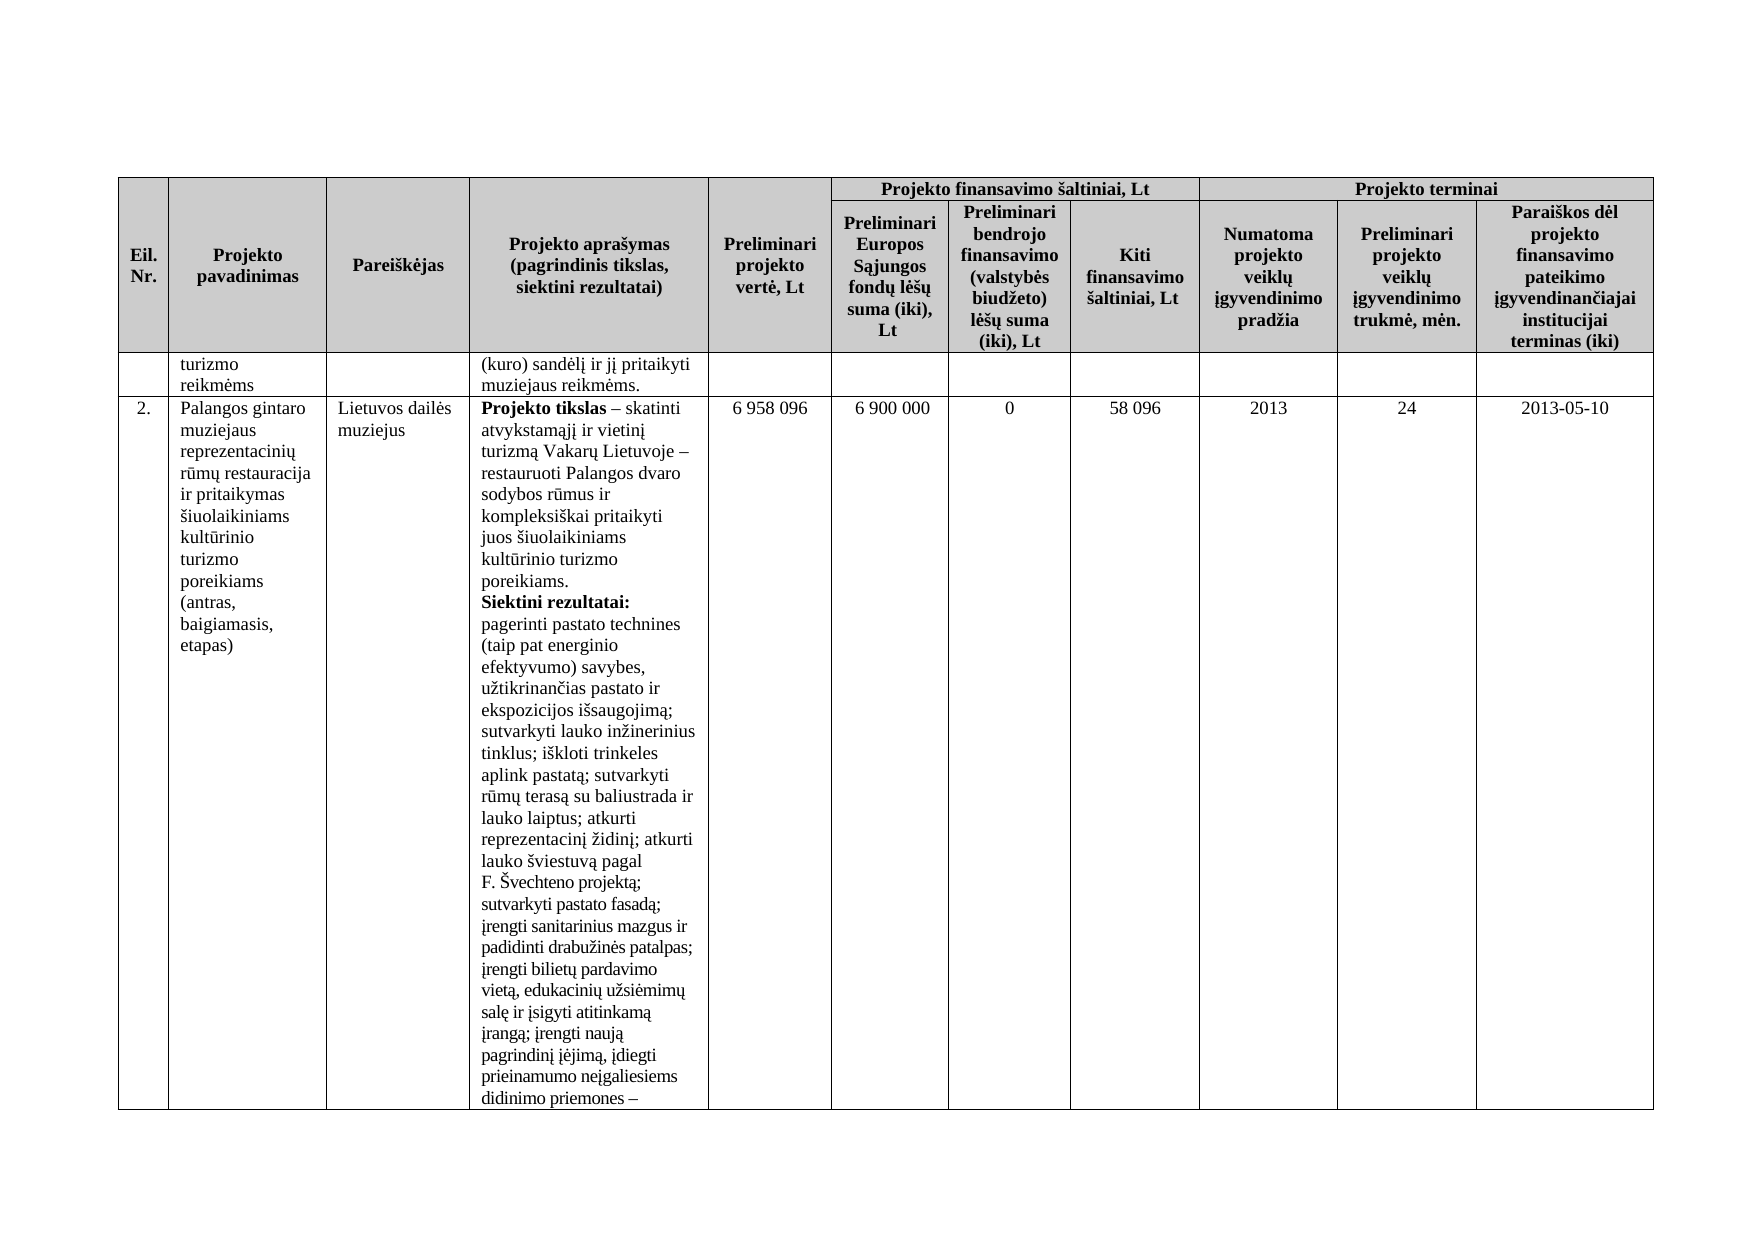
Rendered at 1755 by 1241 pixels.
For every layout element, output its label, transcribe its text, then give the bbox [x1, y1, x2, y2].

table_cell (kuro) sandėlį ir jį pritaikyti muziejaus reikmėms. [470, 353, 708, 396]
table_cell Kiti finansavimo šaltiniai, Lt [1071, 201, 1199, 352]
table_cell [1200, 353, 1337, 396]
table_cell Paraiškos dėl projekto finansavimo pateikimo įgyvendinančiajai institucijai terminas (iki) [1477, 201, 1653, 352]
table_cell 6 900 000 [832, 397, 948, 1108]
table_cell Preliminari Europos Sąjungos fondų lėšų suma (iki), Lt [832, 201, 948, 352]
table_header Projekto finansavimo šaltiniai, Lt [832, 178, 1199, 200]
table_cell [832, 353, 948, 396]
table_cell Lietuvos dailės muziejus [327, 397, 469, 1108]
table_header Preliminari projekto vertė, Lt [709, 178, 831, 352]
table_header Projekto pavadinimas [169, 178, 326, 352]
table_cell Palangos gintaro muziejaus reprezentacinių rūmų restauracija ir pritaikymas šiuolaikiniams kultūrinio turizmo poreikiams (antras, baigiamasis, etapas) [169, 397, 326, 1108]
table_cell Preliminari projekto veiklų įgyvendinimo trukmė, mėn. [1338, 201, 1476, 352]
table_cell 2013-05-10 [1477, 397, 1653, 1108]
table_cell [949, 353, 1070, 396]
table_header Projekto aprašymas (pagrindinis tikslas, siektini rezultatai) [470, 178, 708, 352]
table_cell Projekto tikslas – skatinti atvykstamąjį ir vietinį turizmą Vakarų Lietuvoje – restauruoti Palangos dvaro sodybos rūmus ir kompleksiškai pritaikyti juos šiuolaikiniams kultūrinio turizmo poreikiams. Siektini rezultatai: pagerinti pastato technines (taip pat energinio efektyvumo) savybes, užtikrinančias pastato ir ekspozicijos išsaugojimą; sutvarkyti lauko inžinerinius tinklus; iškloti trinkeles aplink pastatą; sutvarkyti rūmų terasą su baliustrada ir lauko laiptus; atkurti reprezentacinį židinį; atkurti lauko šviestuvą pagal F. Švechteno projektą; sutvarkyti pastato fasadą; įrengti sanitarinius mazgus ir padidinti drabužinės patalpas; įrengti bilietų pardavimo vietą, edukacinių užsiėmimų salę ir įsigyti atitinkamą įrangą; įrengti naują pagrindinį įėjimą, įdiegti prieinamumo neįgaliesiems didinimo priemones – [470, 397, 708, 1108]
table_cell [119, 353, 168, 396]
table_cell [709, 353, 831, 396]
table_cell 24 [1338, 397, 1476, 1108]
table_cell [1477, 353, 1653, 396]
table_cell 58 096 [1071, 397, 1199, 1108]
table_cell [327, 353, 469, 396]
table_cell 0 [949, 397, 1070, 1108]
table_header Pareiškėjas [327, 178, 469, 352]
table_cell turizmo reikmėms [169, 353, 326, 396]
table_cell [1071, 353, 1199, 396]
table_cell Preliminari bendrojo finansavimo (valstybės biudžeto) lėšų suma (iki), Lt [949, 201, 1070, 352]
table_cell 2. [119, 397, 168, 1108]
table_header Eil. Nr. [119, 178, 168, 352]
table_cell [1338, 353, 1476, 396]
table_cell 2013 [1200, 397, 1337, 1108]
table_header Projekto terminai [1200, 178, 1653, 200]
table_cell Numatoma projekto veiklų įgyvendinimo pradžia [1200, 201, 1337, 352]
table_cell 6 958 096 [709, 397, 831, 1108]
